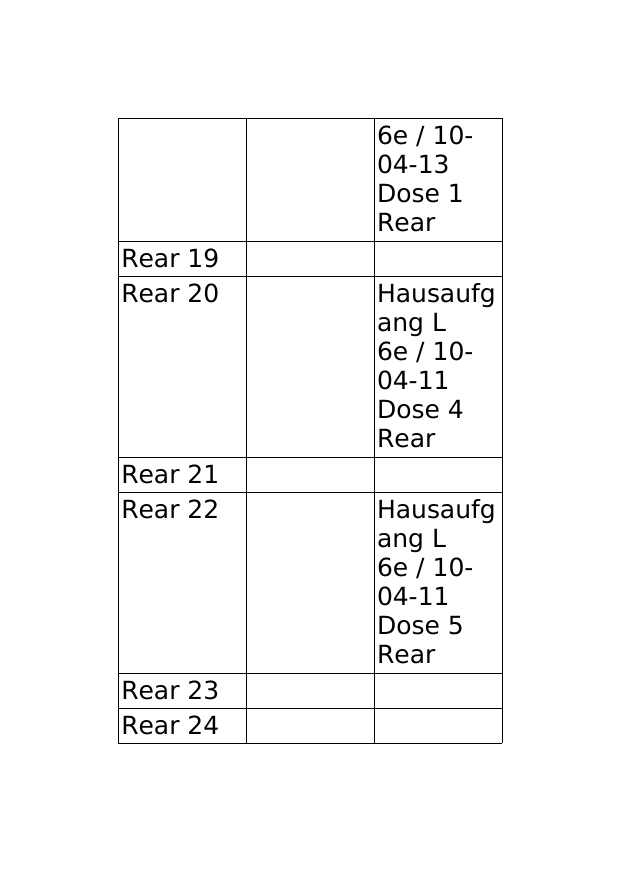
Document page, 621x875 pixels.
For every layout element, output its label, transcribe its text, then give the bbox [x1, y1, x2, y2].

table_cell [375, 674, 502, 708]
table_cell Rear 23 [119, 674, 246, 708]
table_cell [375, 458, 502, 492]
table_cell Rear 21 [119, 458, 246, 492]
table_cell [119, 119, 246, 241]
table_cell [247, 493, 374, 673]
table_cell [247, 674, 374, 708]
table_cell Rear 24 [119, 709, 246, 743]
table_cell 6e / 10-04-13 Dose 1 Rear [375, 119, 502, 241]
table_cell [247, 119, 374, 241]
table_cell [375, 709, 502, 743]
table_cell [247, 709, 374, 743]
table_cell Rear 19 [119, 242, 246, 276]
table_cell [247, 242, 374, 276]
table_cell Hausaufgang L 6e / 10-04-11 Dose 4 Rear [375, 277, 502, 457]
table_cell [247, 458, 374, 492]
table_cell Rear 22 [119, 493, 246, 673]
table_cell [375, 242, 502, 276]
table_cell [247, 277, 374, 457]
table_cell Rear 20 [119, 277, 246, 457]
table_cell Hausaufgang L 6e / 10-04-11 Dose 5 Rear [375, 493, 502, 673]
